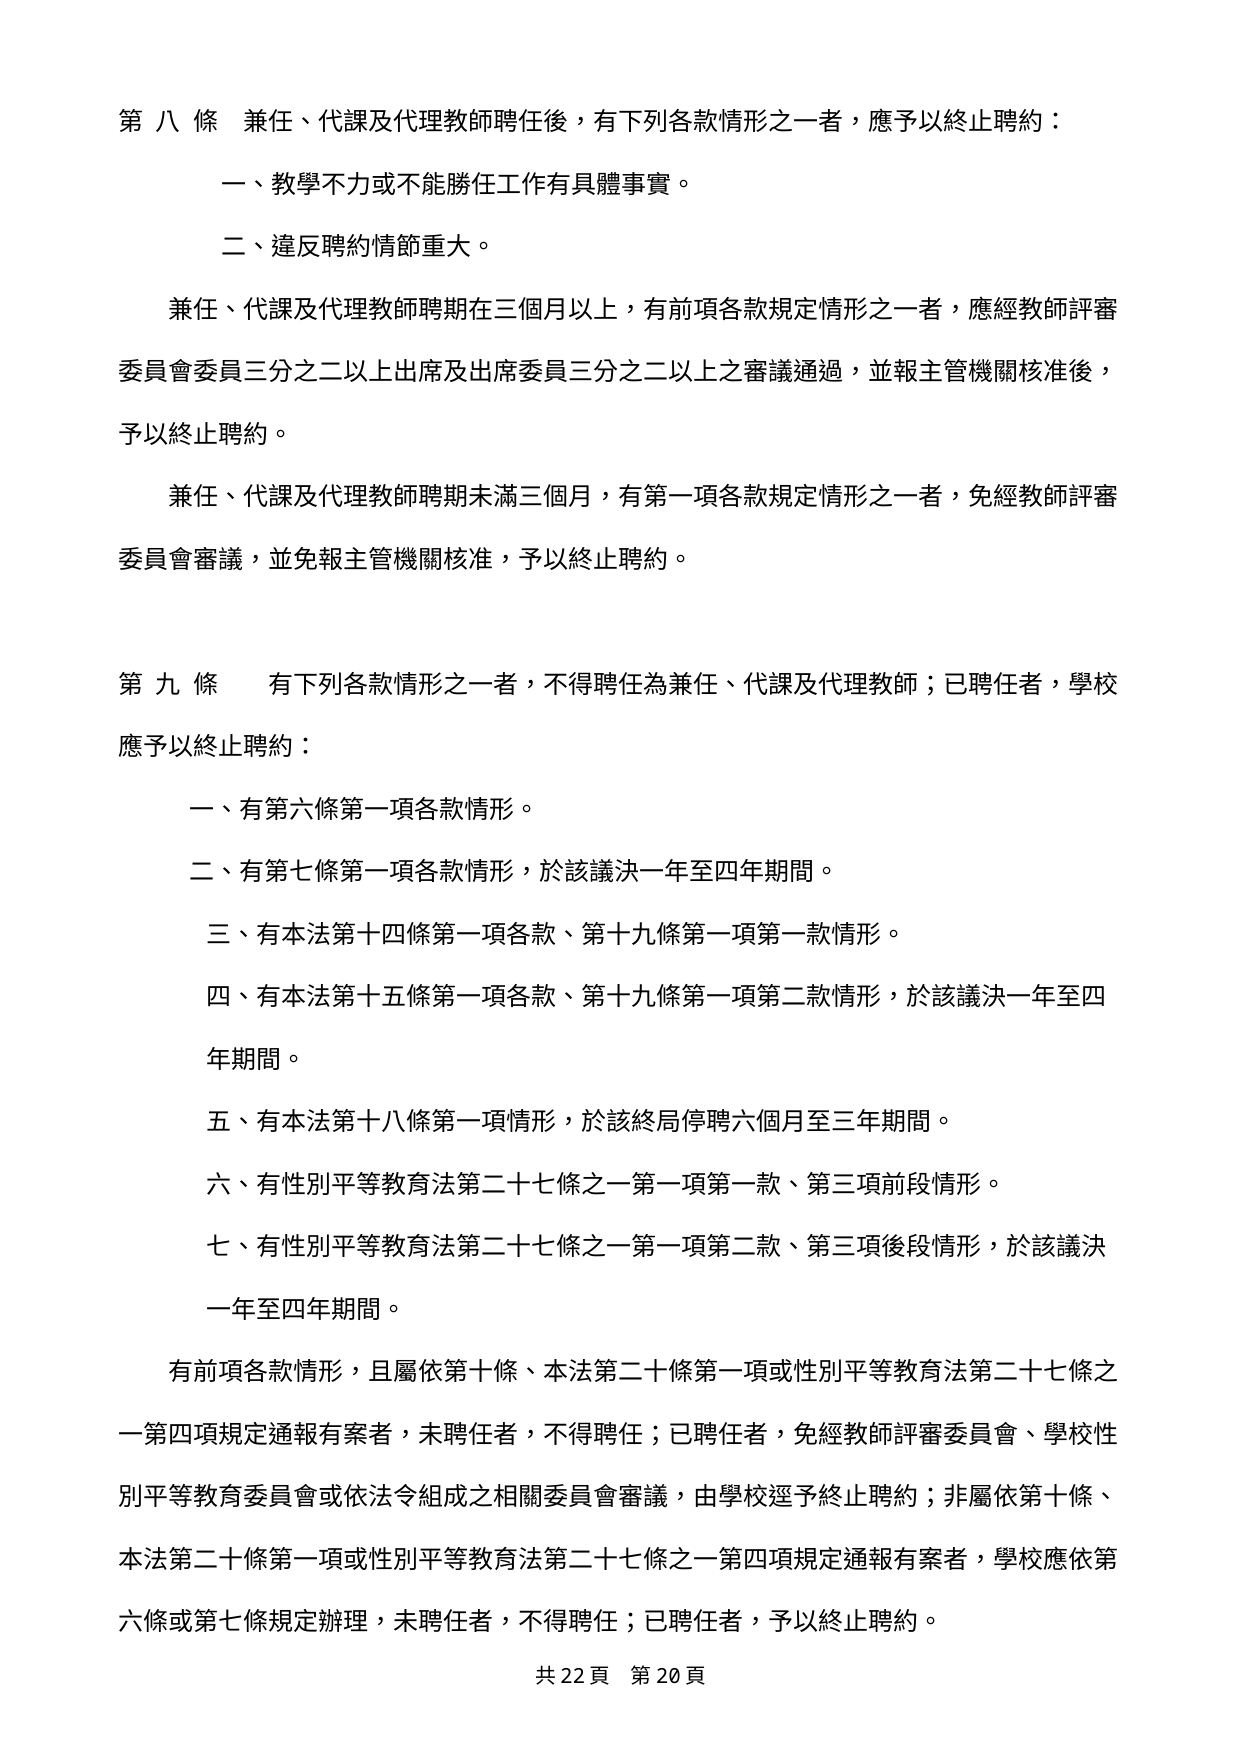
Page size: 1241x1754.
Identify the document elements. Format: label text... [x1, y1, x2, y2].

text 第 九 條 有下列各款情形之一者，不得聘任為兼任、代課及代理教師；已聘任者，學校應予以終止聘約： [118, 641, 1122, 766]
text 五、有本法第十八條第一項情形，於該終局停聘六個月至三年期間。 [118, 1078, 1122, 1141]
text 一、有第六條第一項各款情形。 [118, 766, 1122, 828]
text 二、有第七條第一項各款情形，於該議決一年至四年期間。 [118, 828, 1122, 891]
text 三、有本法第十四條第一項各款、第十九條第一項第一款情形。 [118, 891, 1122, 953]
text 二、違反聘約情節重大。 [118, 203, 1122, 266]
text 六、有性別平等教育法第二十七條之一第一項第一款、第三項前段情形。 [118, 1141, 1122, 1203]
text 第 八 條 兼任、代課及代理教師聘任後，有下列各款情形之一者，應予以終止聘約： [118, 78, 1122, 141]
text 七、有性別平等教育法第二十七條之一第一項第二款、第三項後段情形，於該議決一年至四年期間。 [207, 1203, 1122, 1328]
text 有前項各款情形，且屬依第十條、本法第二十條第一項或性別平等教育法第二十七條之一第四項規定通報有案者，未聘任者，不得聘任；已聘任者，免經教師評審委員會、學校性別平等教育委員會或依法令組成之相關委員會審議，由學校逕予終止聘約；非屬依第十條、本法第二十條第一項或性別平等教育法第二十七條之一第四項規定通報有案者，學校應依第六條或第七條規定辦理，未聘任者，不得聘任；已聘任者，予以終止聘約。 [118, 1328, 1122, 1641]
text 兼任、代課及代理教師聘期在三個月以上，有前項各款規定情形之一者，應經教師評審委員會委員三分之二以上出席及出席委員三分之二以上之審議通過，並報主管機關核准後，予以終止聘約。 [118, 266, 1122, 453]
text 四、有本法第十五條第一項各款、第十九條第一項第二款情形，於該議決一年至四年期間。 [207, 953, 1122, 1078]
text 兼任、代課及代理教師聘期未滿三個月，有第一項各款規定情形之一者，免經教師評審委員會審議，並免報主管機關核准，予以終止聘約。 [118, 453, 1122, 578]
text 一、教學不力或不能勝任工作有具體事實。 [118, 141, 1122, 203]
